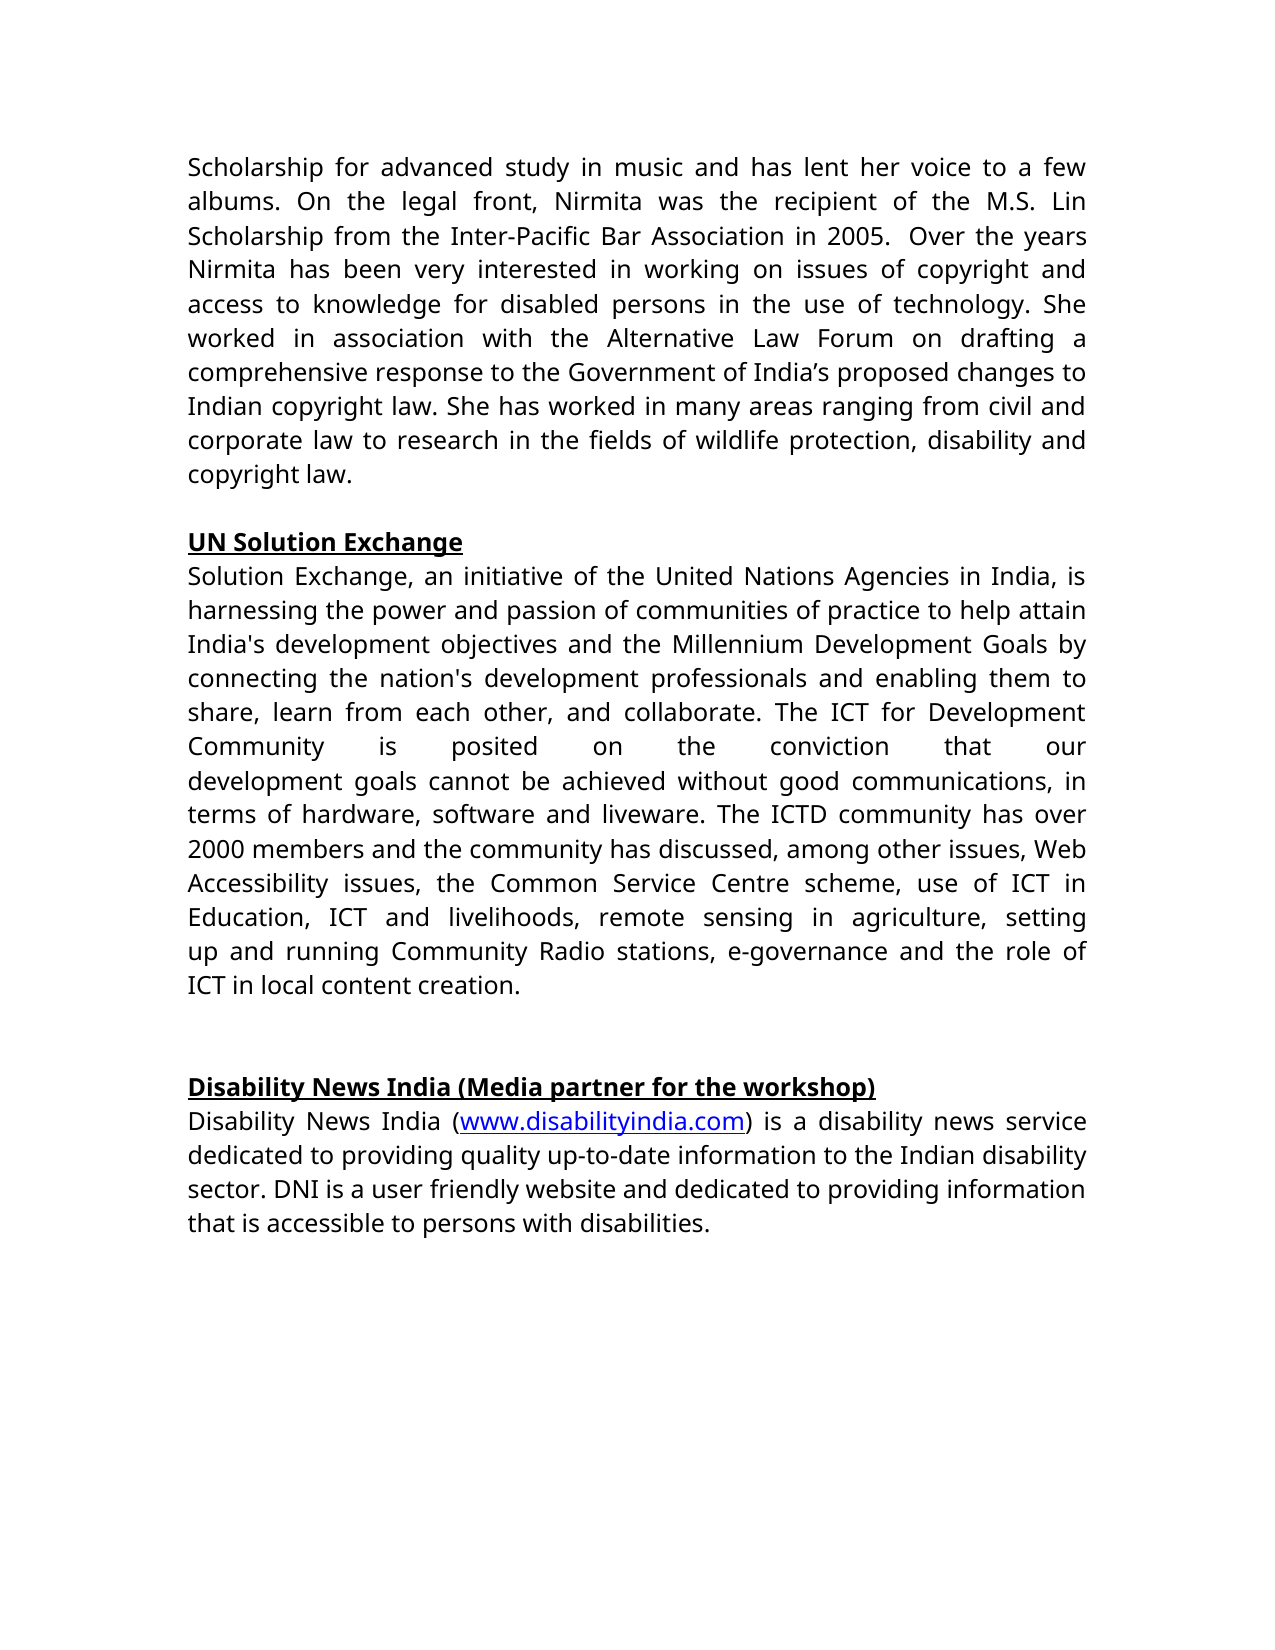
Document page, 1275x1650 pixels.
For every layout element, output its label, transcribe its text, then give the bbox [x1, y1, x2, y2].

text Disability News India (Media partner for the workshop) [187, 1036, 1087, 1104]
text UN Solution Exchange [187, 525, 1087, 559]
text Disability News India (www.disabilityindia.com) is a disability news service dedicated to providing quality up-to-date information to the Indian disability sector. DNI is a user friendly website and dedicated to providing information that is accessible to persons with disabilities. [187, 1104, 1087, 1240]
text Scholarship for advanced study in music and has lent her voice to a few albums. On the legal front, Nirmita was the recipient of the M.S. Lin Scholarship from the Inter-Pacific Bar Association in 2005. Over the years Nirmita has been very interested in working on issues of copyright and access to knowledge for disabled persons in the use of technology. She worked in association with the Alternative Law Forum on drafting a comprehensive response to the Government of India’s proposed changes to Indian copyright law. She has worked in many areas ranging from civil and corporate law to research in the fields of wildlife protection, disability and copyright law. [187, 150, 1087, 491]
text Solution Exchange, an initiative of the United Nations Agencies in India, is harnessing the power and passion of communities of practice to help attain India's development objectives and the Millennium Development Goals by connecting the nation's development professionals and enabling them to share, learn from each other, and collaborate. The ICT for Development Community is posited on the conviction that our development goals cannot be achieved without good communications, in terms of hardware, software and liveware. The ICTD community has over 2000 members and the community has discussed, among other issues, Web Accessibility issues, the Common Service Centre scheme, use of ICT in Education, ICT and livelihoods, remote sensing in agriculture, setting up and running Community Radio stations, e-governance and the role of ICT in local content creation. [187, 559, 1087, 1002]
